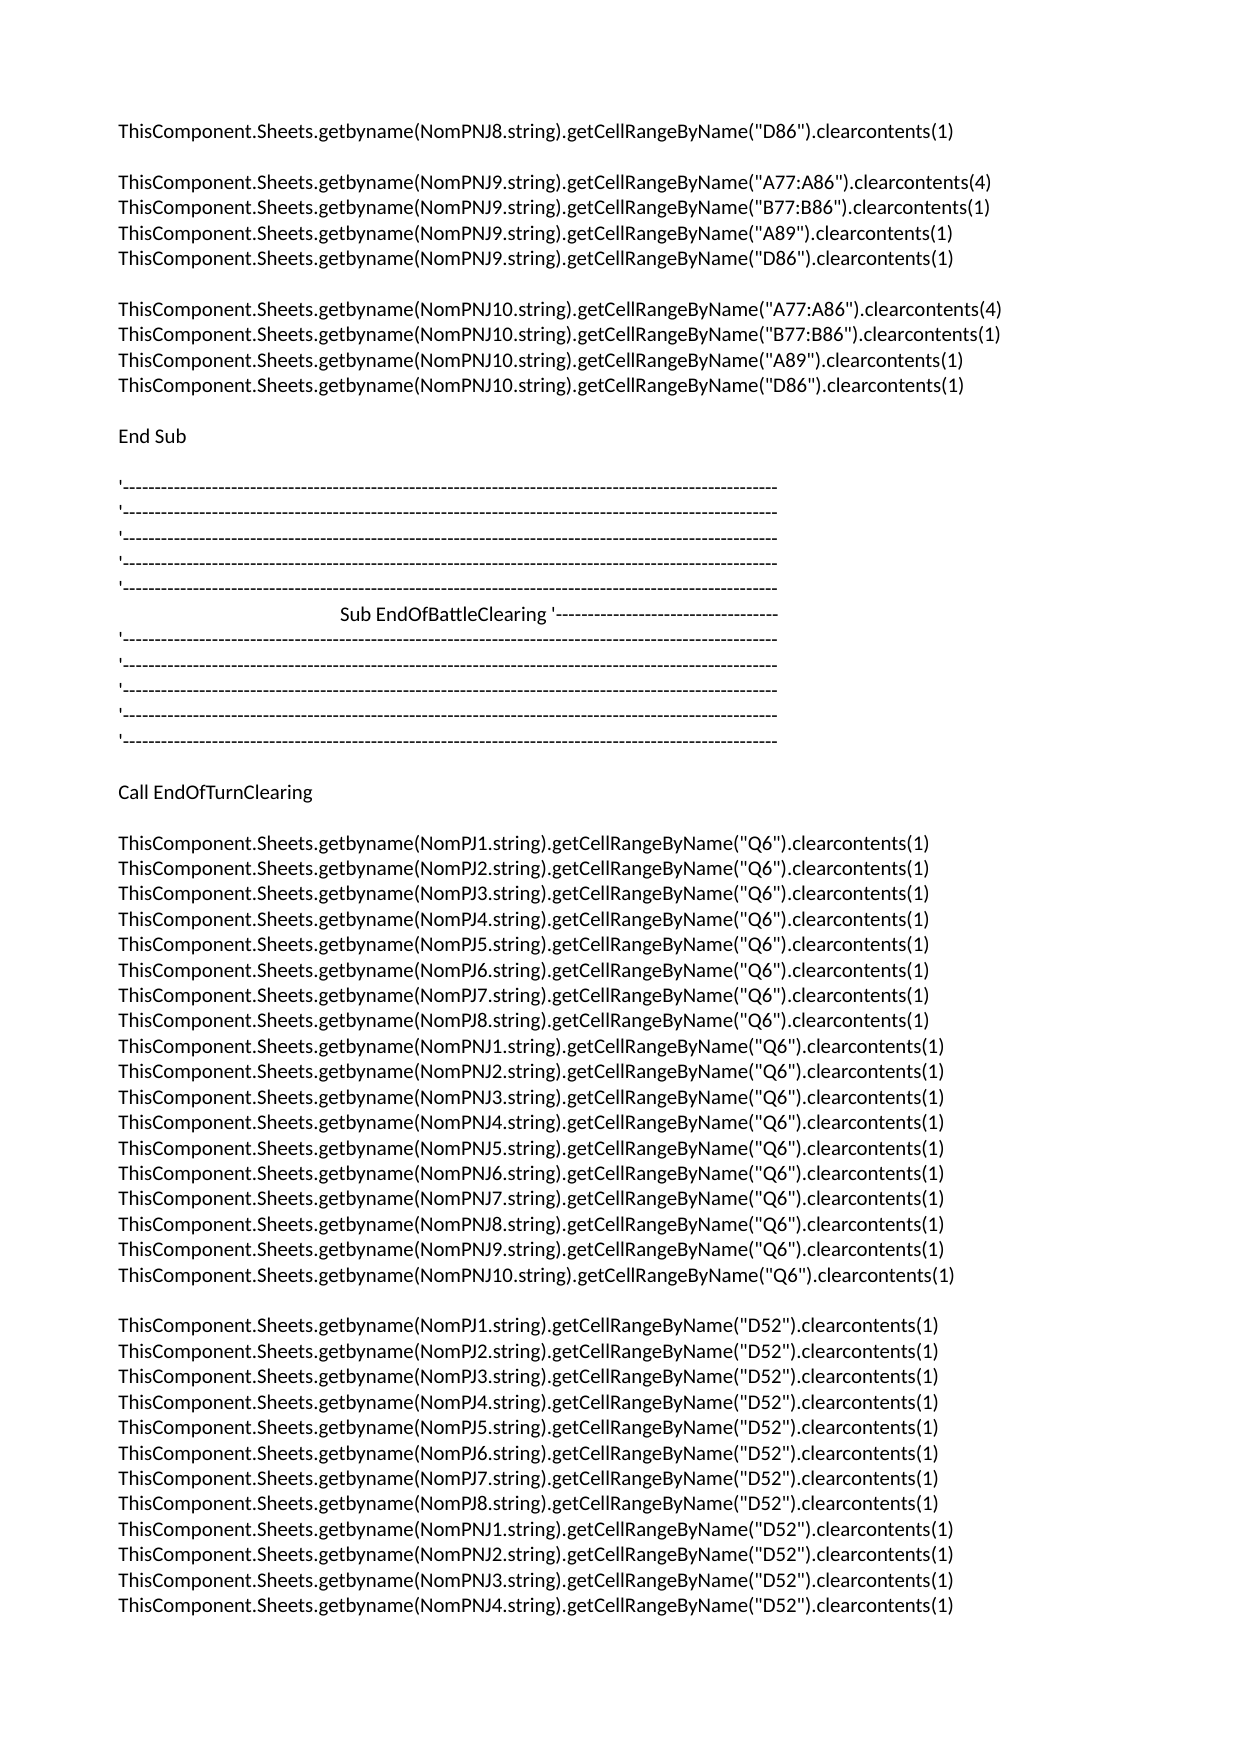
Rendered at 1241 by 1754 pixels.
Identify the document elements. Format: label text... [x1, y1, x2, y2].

text ThisComponent.Sheets.getbyname(NomPJ1.string).getCellRangeByName("Q6").clearcontents(1) [118, 830, 1122, 855]
text ThisComponent.Sheets.getbyname(NomPNJ6.string).getCellRangeByName("Q6").clearcontents(1) [118, 1160, 1122, 1186]
text '------------------------------------------------------------------------------------------------------- [118, 677, 1122, 703]
text ThisComponent.Sheets.getbyname(NomPJ4.string).getCellRangeByName("Q6").clearcontents(1) [118, 906, 1122, 931]
text ThisComponent.Sheets.getbyname(NomPJ8.string).getCellRangeByName("Q6").clearcontents(1) [118, 1008, 1122, 1033]
text '------------------------------------------------------------------------------------------------------- [118, 728, 1122, 753]
text ThisComponent.Sheets.getbyname(NomPJ5.string).getCellRangeByName("Q6").clearcontents(1) [118, 931, 1122, 957]
text '------------------------------------------------------------------------------------------------------- [118, 499, 1122, 525]
text ThisComponent.Sheets.getbyname(NomPNJ9.string).getCellRangeByName("D86").clearcontents(1) [118, 245, 1122, 271]
text ThisComponent.Sheets.getbyname(NomPJ4.string).getCellRangeByName("D52").clearcontents(1) [118, 1389, 1122, 1414]
text ThisComponent.Sheets.getbyname(NomPJ6.string).getCellRangeByName("D52").clearcontents(1) [118, 1440, 1122, 1465]
text Call EndOfTurnClearing [118, 779, 1122, 804]
text ThisComponent.Sheets.getbyname(NomPNJ4.string).getCellRangeByName("D52").clearcontents(1) [118, 1592, 1122, 1618]
text ThisComponent.Sheets.getbyname(NomPNJ9.string).getCellRangeByName("A89").clearcontents(1) [118, 220, 1122, 245]
text ThisComponent.Sheets.getbyname(NomPJ7.string).getCellRangeByName("D52").clearcontents(1) [118, 1465, 1122, 1491]
text ThisComponent.Sheets.getbyname(NomPJ1.string).getCellRangeByName("D52").clearcontents(1) [118, 1313, 1122, 1338]
text ThisComponent.Sheets.getbyname(NomPJ6.string).getCellRangeByName("Q6").clearcontents(1) [118, 957, 1122, 982]
text '------------------------------------------------------------------------------------------------------- [118, 626, 1122, 652]
text ThisComponent.Sheets.getbyname(NomPJ2.string).getCellRangeByName("D52").clearcontents(1) [118, 1338, 1122, 1363]
text '------------------------------------------------------------------------------------------------------- [118, 550, 1122, 576]
text '------------------------------------------------------------------------------------------------------- [118, 652, 1122, 677]
text ThisComponent.Sheets.getbyname(NomPNJ10.string).getCellRangeByName("A77:A86").clearcontents(4) [118, 296, 1122, 321]
text ThisComponent.Sheets.getbyname(NomPNJ1.string).getCellRangeByName("D52").clearcontents(1) [118, 1516, 1122, 1541]
text ThisComponent.Sheets.getbyname(NomPNJ2.string).getCellRangeByName("Q6").clearcontents(1) [118, 1058, 1122, 1084]
text End Sub [118, 423, 1122, 448]
text ThisComponent.Sheets.getbyname(NomPJ3.string).getCellRangeByName("D52").clearcontents(1) [118, 1363, 1122, 1389]
text Sub EndOfBattleClearing '----------------------------------- [118, 601, 1122, 626]
text ThisComponent.Sheets.getbyname(NomPJ2.string).getCellRangeByName("Q6").clearcontents(1) [118, 855, 1122, 881]
text ThisComponent.Sheets.getbyname(NomPNJ10.string).getCellRangeByName("Q6").clearcontents(1) [118, 1262, 1122, 1287]
text ThisComponent.Sheets.getbyname(NomPNJ8.string).getCellRangeByName("Q6").clearcontents(1) [118, 1211, 1122, 1236]
text ThisComponent.Sheets.getbyname(NomPNJ3.string).getCellRangeByName("Q6").clearcontents(1) [118, 1084, 1122, 1109]
text '------------------------------------------------------------------------------------------------------- [118, 576, 1122, 601]
text ThisComponent.Sheets.getbyname(NomPNJ2.string).getCellRangeByName("D52").clearcontents(1) [118, 1541, 1122, 1567]
text ThisComponent.Sheets.getbyname(NomPJ7.string).getCellRangeByName("Q6").clearcontents(1) [118, 982, 1122, 1008]
text ThisComponent.Sheets.getbyname(NomPNJ10.string).getCellRangeByName("D86").clearcontents(1) [118, 372, 1122, 398]
text ThisComponent.Sheets.getbyname(NomPNJ8.string).getCellRangeByName("D86").clearcontents(1) [118, 118, 1122, 143]
text ThisComponent.Sheets.getbyname(NomPNJ10.string).getCellRangeByName("A89").clearcontents(1) [118, 347, 1122, 372]
text ThisComponent.Sheets.getbyname(NomPNJ1.string).getCellRangeByName("Q6").clearcontents(1) [118, 1033, 1122, 1058]
text ThisComponent.Sheets.getbyname(NomPNJ3.string).getCellRangeByName("D52").clearcontents(1) [118, 1567, 1122, 1592]
text ThisComponent.Sheets.getbyname(NomPNJ7.string).getCellRangeByName("Q6").clearcontents(1) [118, 1186, 1122, 1211]
text ThisComponent.Sheets.getbyname(NomPNJ10.string).getCellRangeByName("B77:B86").clearcontents(1) [118, 321, 1122, 347]
text ThisComponent.Sheets.getbyname(NomPJ8.string).getCellRangeByName("D52").clearcontents(1) [118, 1491, 1122, 1516]
text ThisComponent.Sheets.getbyname(NomPJ5.string).getCellRangeByName("D52").clearcontents(1) [118, 1414, 1122, 1440]
text '------------------------------------------------------------------------------------------------------- [118, 703, 1122, 728]
text ThisComponent.Sheets.getbyname(NomPNJ5.string).getCellRangeByName("Q6").clearcontents(1) [118, 1135, 1122, 1160]
text ThisComponent.Sheets.getbyname(NomPNJ9.string).getCellRangeByName("B77:B86").clearcontents(1) [118, 194, 1122, 220]
text ThisComponent.Sheets.getbyname(NomPNJ9.string).getCellRangeByName("A77:A86").clearcontents(4) [118, 169, 1122, 194]
text '------------------------------------------------------------------------------------------------------- [118, 474, 1122, 499]
text ThisComponent.Sheets.getbyname(NomPNJ9.string).getCellRangeByName("Q6").clearcontents(1) [118, 1236, 1122, 1262]
text ThisComponent.Sheets.getbyname(NomPNJ4.string).getCellRangeByName("Q6").clearcontents(1) [118, 1109, 1122, 1135]
text '------------------------------------------------------------------------------------------------------- [118, 525, 1122, 550]
text ThisComponent.Sheets.getbyname(NomPJ3.string).getCellRangeByName("Q6").clearcontents(1) [118, 881, 1122, 906]
